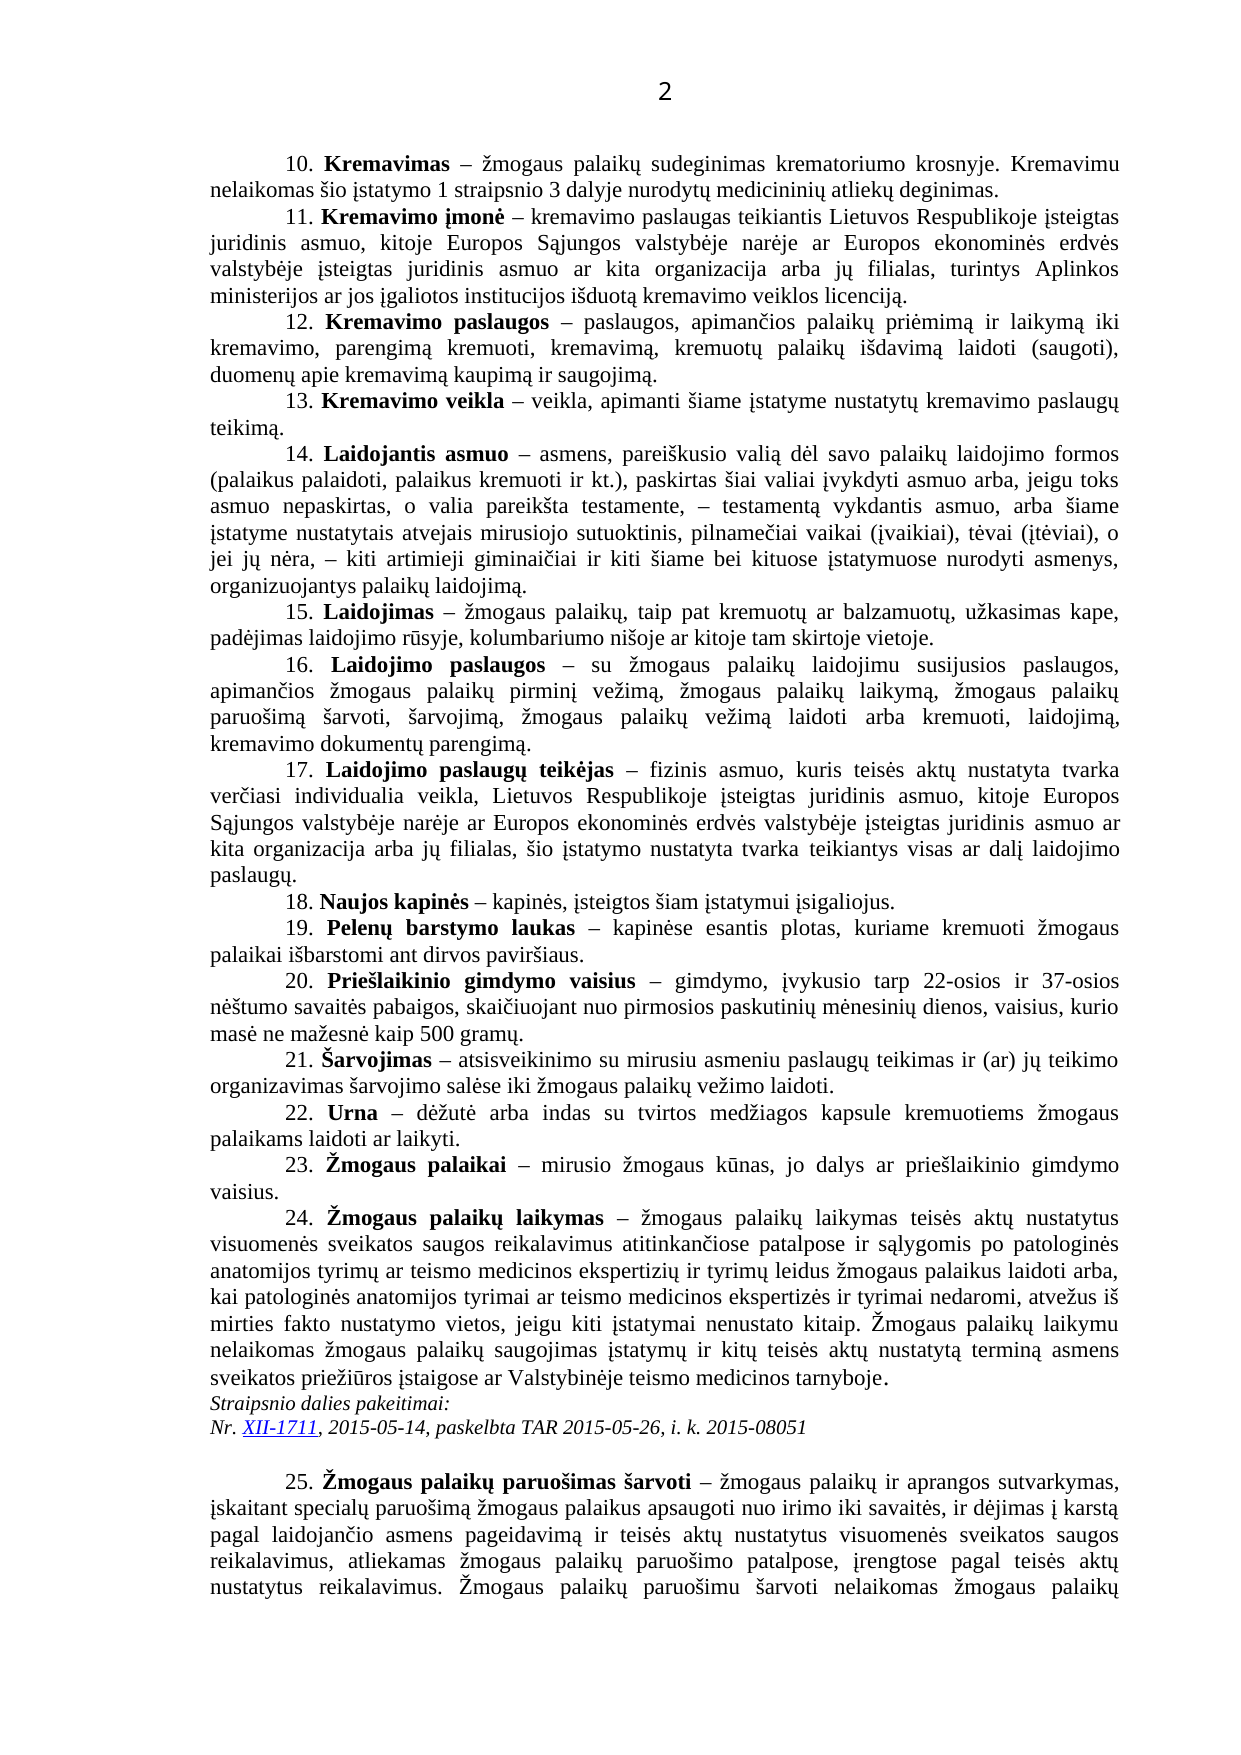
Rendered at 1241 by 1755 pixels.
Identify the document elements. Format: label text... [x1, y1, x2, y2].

text 25. Žmogaus palaikų paruošimas šarvoti – žmogaus palaikų ir aprangos sutvarkymas, įskaitant specialų paruošimą žmogaus palaikus apsaugoti nuo irimo iki savaitės, ir dėjimas į karstą pagal laidojančio asmens pageidavimą ir teisės aktų nustatytus visuomenės sveikatos saugos reikalavimus, atliekamas žmogaus palaikų paruošimo patalpose, įrengtose pagal teisės aktų nustatytus reikalavimus. Žmogaus palaikų paruošimu šarvoti nelaikomas žmogaus palaikų [210, 1468, 1120, 1600]
text 22. Urna – dėžutė arba indas su tvirtos medžiagos kapsule kremuotiems žmogaus palaikams laidoti ar laikyti. [210, 1099, 1120, 1151]
text 21. Šarvojimas – atsisveikinimo su mirusiu asmeniu paslaugų teikimas ir (ar) jų teikimo organizavimas šarvojimo salėse iki žmogaus palaikų vežimo laidoti. [210, 1046, 1120, 1099]
text 23. Žmogaus palaikai – mirusio žmogaus kūnas, jo dalys ar priešlaikinio gimdymo vaisius. [210, 1151, 1120, 1204]
text 12. Kremavimo paslaugos – paslaugos, apimančios palaikų priėmimą ir laikymą iki kremavimo, parengimą kremuoti, kremavimą, kremuotų palaikų išdavimą laidoti (saugoti), duomenų apie kremavimą kaupimą ir saugojimą. [210, 308, 1120, 387]
text 15. Laidojimas – žmogaus palaikų, taip pat kremuotų ar balzamuotų, užkasimas kape, padėjimas laidojimo rūsyje, kolumbariumo nišoje ar kitoje tam skirtoje vietoje. [210, 598, 1120, 651]
text 10. Kremavimas – žmogaus palaikų sudeginimas krematoriumo krosnyje. Kremavimu nelaikomas šio įstatymo 1 straipsnio 3 dalyje nurodytų medicininių atliekų deginimas. [210, 150, 1120, 203]
text 19. Pelenų barstymo laukas – kapinėse esantis plotas, kuriame kremuoti žmogaus palaikai išbarstomi ant dirvos paviršiaus. [210, 914, 1120, 967]
text 20. Priešlaikinio gimdymo vaisius – gimdymo, įvykusio tarp 22-osios ir 37-osios nėštumo savaitės pabaigos, skaičiuojant nuo pirmosios paskutinių mėnesinių dienos, vaisius, kurio masė ne mažesnė kaip 500 gramų. [210, 967, 1120, 1046]
text 14. Laidojantis asmuo – asmens, pareiškusio valią dėl savo palaikų laidojimo formos (palaikus palaidoti, palaikus kremuoti ir kt.), paskirtas šiai valiai įvykdyti asmuo arba, jeigu toks asmuo nepaskirtas, o valia pareikšta testamente, – testamentą vykdantis asmuo, arba šiame įstatyme nustatytais atvejais mirusiojo sutuoktinis, pilnamečiai vaikai (įvaikiai), tėvai (įtėviai), o jei jų nėra, – kiti artimieji giminaičiai ir kiti šiame bei kituose įstatymuose nurodyti asmenys, organizuojantys palaikų laidojimą. [210, 440, 1120, 598]
text Nr. XII-1711, 2015-05-14, paskelbta TAR 2015-05-26, i. k. 2015-08051 [210, 1415, 1120, 1439]
text 13. Kremavimo veikla – veikla, apimanti šiame įstatyme nustatytų kremavimo paslaugų teikimą. [210, 387, 1120, 440]
text 11. Kremavimo įmonė – kremavimo paslaugas teikiantis Lietuvos Respublikoje įsteigtas juridinis asmuo, kitoje Europos Sąjungos valstybėje narėje ar Europos ekonominės erdvės valstybėje įsteigtas juridinis asmuo ar kita organizacija arba jų filialas, turintys Aplinkos ministerijos ar jos įgaliotos institucijos išduotą kremavimo veiklos licenciją. [210, 203, 1120, 308]
text 18. Naujos kapinės – kapinės, įsteigtos šiam įstatymui įsigaliojus. [210, 888, 1120, 914]
text Straipsnio dalies pakeitimai: [210, 1391, 1120, 1415]
text 16. Laidojimo paslaugos – su žmogaus palaikų laidojimu susijusios paslaugos, apimančios žmogaus palaikų pirminį vežimą, žmogaus palaikų laikymą, žmogaus palaikų paruošimą šarvoti, šarvojimą, žmogaus palaikų vežimą laidoti arba kremuoti, laidojimą, kremavimo dokumentų parengimą. [210, 651, 1120, 756]
text 17. Laidojimo paslaugų teikėjas – fizinis asmuo, kuris teisės aktų nustatyta tvarka verčiasi individualia veikla, Lietuvos Respublikoje įsteigtas juridinis asmuo, kitoje Europos Sąjungos valstybėje narėje ar Europos ekonominės erdvės valstybėje įsteigtas juridinis asmuo ar kita organizacija arba jų filialas, šio įstatymo nustatyta tvarka teikiantys visas ar dalį laidojimo paslaugų. [210, 756, 1120, 888]
text 24. Žmogaus palaikų laikymas – žmogaus palaikų laikymas teisės aktų nustatytus visuomenės sveikatos saugos reikalavimus atitinkančiose patalpose ir sąlygomis po patologinės anatomijos tyrimų ar teismo medicinos ekspertizių ir tyrimų leidus žmogaus palaikus laidoti arba, kai patologinės anatomijos tyrimai ar teismo medicinos ekspertizės ir tyrimai nedaromi, atvežus iš mirties fakto nustatymo vietos, jeigu kiti įstatymai nenustato kitaip. Žmogaus palaikų laikymu nelaikomas žmogaus palaikų saugojimas įstatymų ir kitų teisės aktų nustatytą terminą asmens sveikatos priežiūros įstaigose ar Valstybinėje teismo medicinos tarnyboje. [210, 1204, 1120, 1391]
